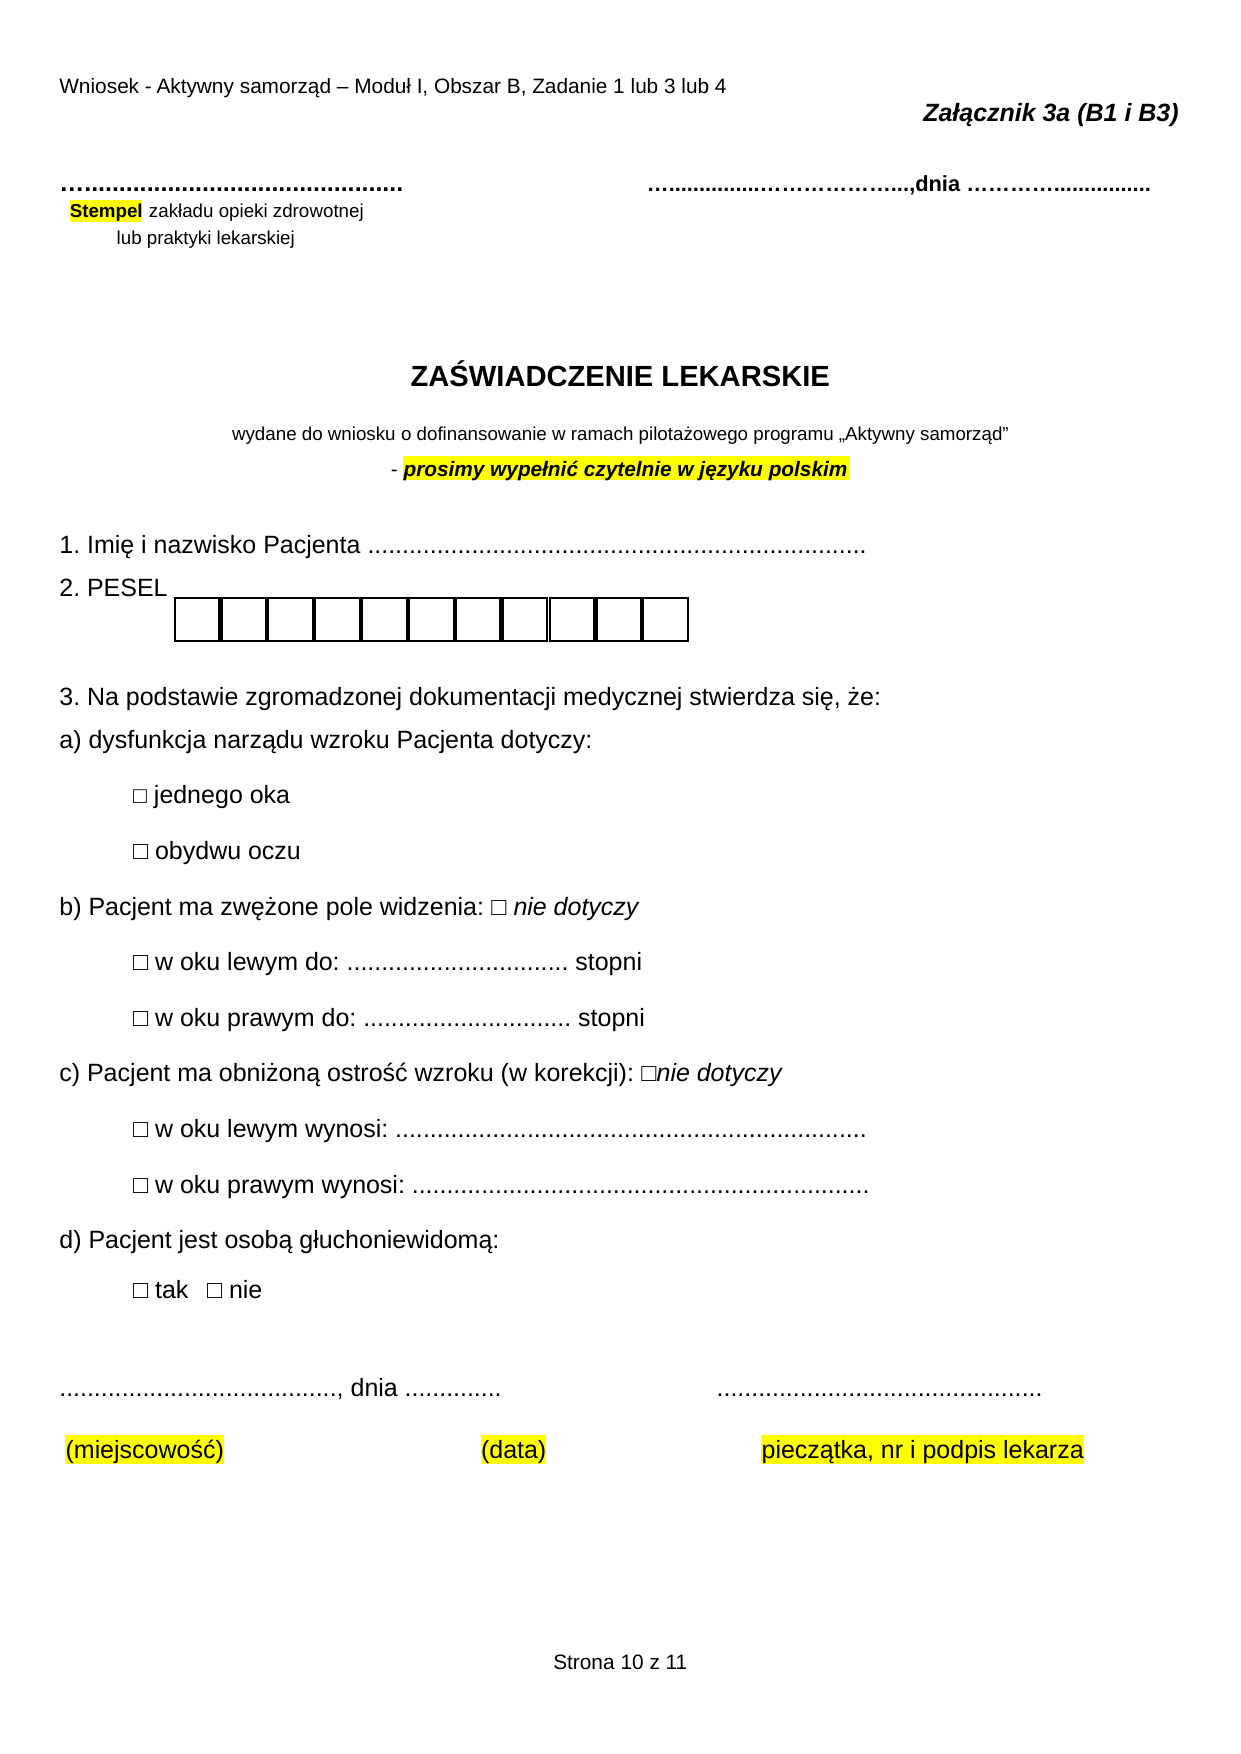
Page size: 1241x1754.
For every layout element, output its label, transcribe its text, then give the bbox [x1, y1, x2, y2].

subtitle ZAŚWIADCZENIE LEKARSKIE [59, 359, 1181, 393]
text □ w oku lewym do: ................................ stopni [59, 947, 1181, 976]
text 2. PESEL [59, 573, 1181, 642]
text □ w oku prawym do: .............................. stopni [59, 1003, 1181, 1031]
text b) Pacjent ma zwężone pole widzenia: □ nie dotyczy [59, 891, 1181, 920]
text 3. Na podstawie zgromadzonej dokumentacji medycznej stwierdza się, że: [59, 681, 1181, 710]
text lub praktyki lekarskiej [59, 223, 1181, 249]
text 1. Imię i nazwisko Pacjenta ........................................................................ [59, 530, 1181, 559]
text (miejscowość) (data) pieczątka, nr i podpis lekarza [59, 1429, 1181, 1464]
text □ jednego oka [59, 780, 1181, 809]
text ........................................, dnia .............. ............................................... [59, 1373, 1181, 1402]
text wydane do wniosku o dofinansowanie w ramach pilotażowego programu „Aktywny samorząd” [59, 422, 1181, 444]
text Załącznik 3a (B1 i B3) [59, 98, 1181, 126]
text c) Pacjent ma obniżoną ostrość wzroku (w korekcji): □nie dotyczy [59, 1058, 1181, 1087]
text □ w oku lewym wynosi: .................................................................... [59, 1114, 1181, 1143]
text d) Pacjent jest osobą głuchoniewidomą: [59, 1225, 1181, 1254]
text □ w oku prawym wynosi: .................................................................. [59, 1169, 1181, 1198]
text ….............................................. …...............………………...,dnia …………................ [59, 168, 1181, 196]
text a) dysfunkcja narządu wzroku Pacjenta dotyczy: [59, 724, 1181, 753]
text - prosimy wypełnić czytelnie w języku polskim [59, 456, 1181, 480]
text Stempel zakładu opieki zdrowotnej [59, 196, 1181, 223]
text □ tak □ nie [59, 1274, 1181, 1303]
text □ obydwu oczu [59, 836, 1181, 864]
